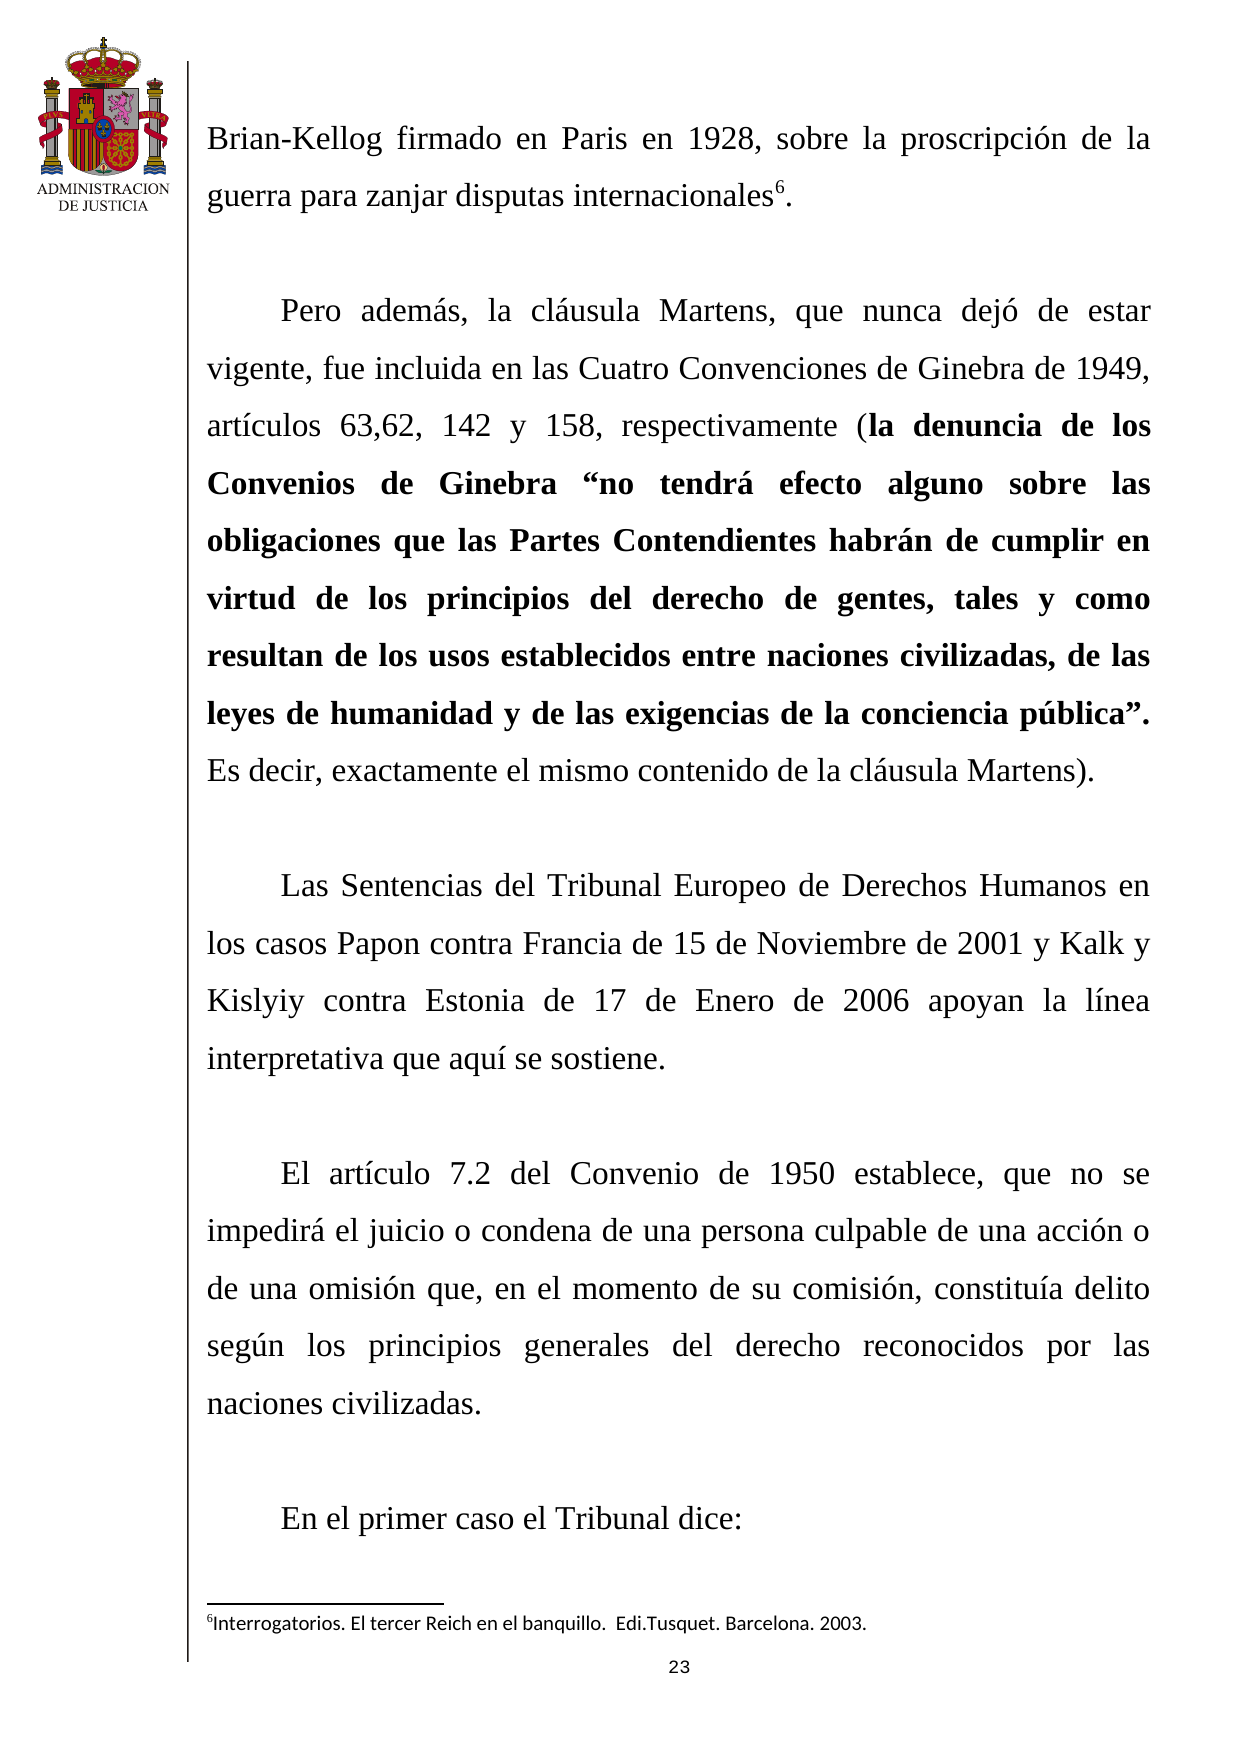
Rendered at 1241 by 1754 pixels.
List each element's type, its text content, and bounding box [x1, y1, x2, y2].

text El artículo 7.2 del Convenio de 1950 establece, que no se impedirá el juicio o condena de una persona culpable de una acción o de una omisión que, en el momento de su comisión, constituía delito según los principios generales del derecho reconocidos por las naciones civilizadas. [207, 1153, 1152, 1421]
text Las Sentencias del Tribunal Europeo de Derechos Humanos en los casos Papon contra Francia de 15 de Noviembre de 2001 y Kalk y Kislyiy contra Estonia de 17 de Enero de 2006 apoyan la línea interpretativa que aquí se sostiene. [207, 866, 1152, 1076]
text En el primer caso el Tribunal dice: [207, 1498, 1152, 1536]
text Pero además, la cláusula Martens, que nunca dejó de estar vigente, fue incluida en las Cuatro Convenciones de Ginebra de 1949, artículos 63,62, 142 y 158, respectivamente (la denuncia de los Convenios de Ginebra “no tendrá efecto alguno sobre las obligaciones que las Partes Contendientes habrán de cumplir en virtud de los principios del derecho de gentes, tales y como resultan de los usos establecidos entre naciones civilizadas, de las leyes de humanidad y de las exigencias de la conciencia pública”. Es decir, exactamente el mismo contenido de la cláusula Martens). [207, 291, 1152, 789]
text Interrogatorios. El tercer Reich en el banquillo. Edi.Tusquet. Barcelona. 2003. [207, 1610, 1152, 1636]
text Brian-Kellog firmado en Paris en 1928, sobre la proscripción de la guerra para zanjar disputas internacionales. [207, 118, 1152, 214]
